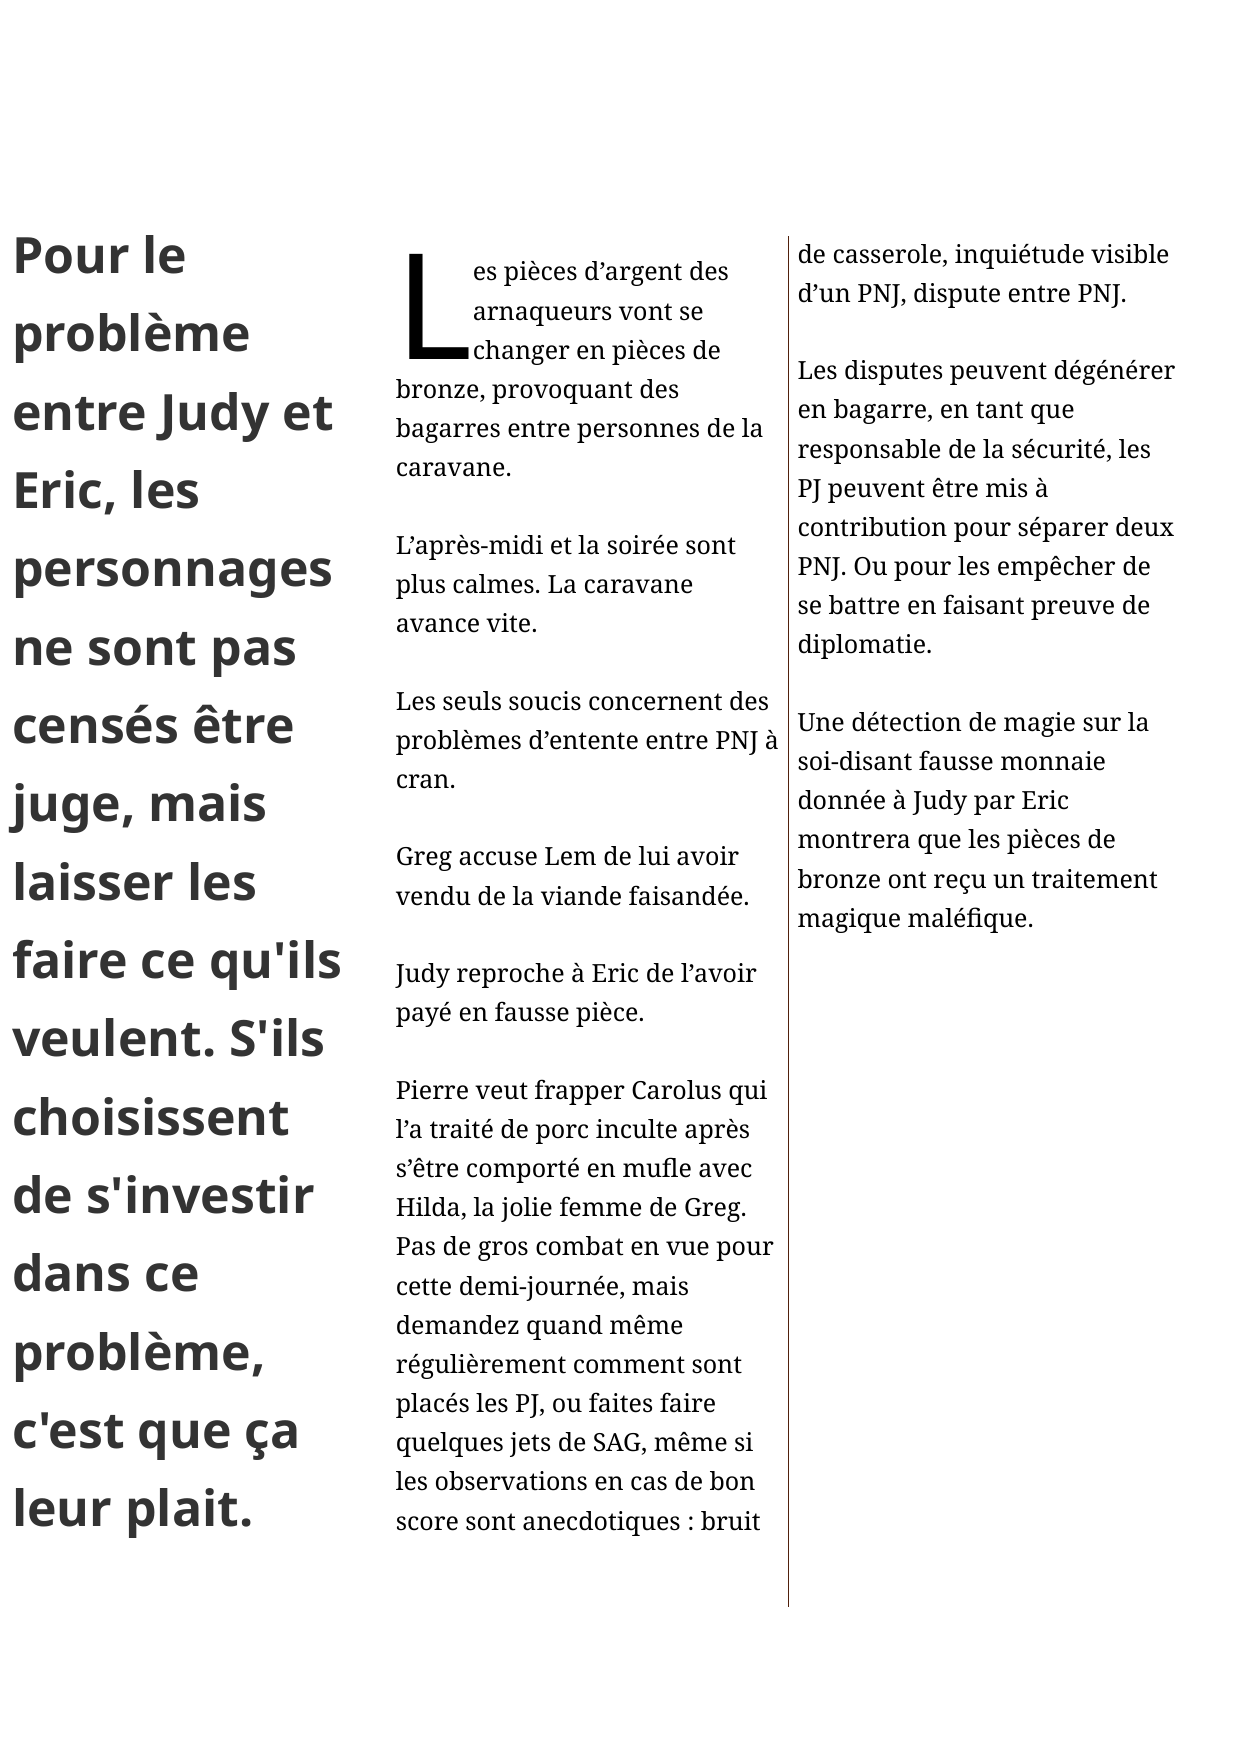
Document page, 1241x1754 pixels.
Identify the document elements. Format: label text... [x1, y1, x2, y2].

text L’après-midi et la soirée sont plus calmes. La caravane avance vite. [396, 527, 779, 640]
text Pierre veut frapper Carolus qui l’a traité de porc inculte après s’être comporté en mufle avec Hilda, la jolie femme de Greg. Pas de gros combat en vue pour cette demi-journée, mais demandez quand même régulièrement comment sont placés les PJ, ou faites faire quelques jets de SAG, même si les observations en cas de bon score sont anecdotiques : bruit [396, 1072, 779, 1537]
text Une détection de magie sur la soi-disant fausse monnaie donnée à Judy par Eric montrera que les pièces de bronze ont reçu un traitement magique maléfique. [797, 704, 1181, 934]
text Pour le problème entre Judy et Eric, les personnages ne sont pas censés être juge, mais laisser les faire ce qu'ils veulent. S'ils choisissent de s'investir dans ce problème, c'est que ça leur plait. [12, 220, 358, 1541]
text Les seuls soucis concernent des problèmes d’entente entre PNJ à cran. [396, 683, 779, 796]
text Les pièces d’argent des arnaqueurs vont se changer en pièces de bronze, provoquant des bagarres entre personnes de la caravane. [396, 254, 779, 484]
text Les disputes peuvent dégénérer en bagarre, en tant que responsable de la sécurité, les PJ peuvent être mis à contribution pour séparer deux PNJ. Ou pour les empêcher de se battre en faisant preuve de diplomatie. [797, 353, 1181, 661]
text Judy reproche à Eric de l’avoir payé en fausse pièce. [396, 956, 779, 1029]
text Greg accuse Lem de lui avoir vendu de la viande faisandée. [396, 839, 779, 912]
text de casserole, inquiétude visible d’un PNJ, dispute entre PNJ. [797, 236, 1181, 309]
